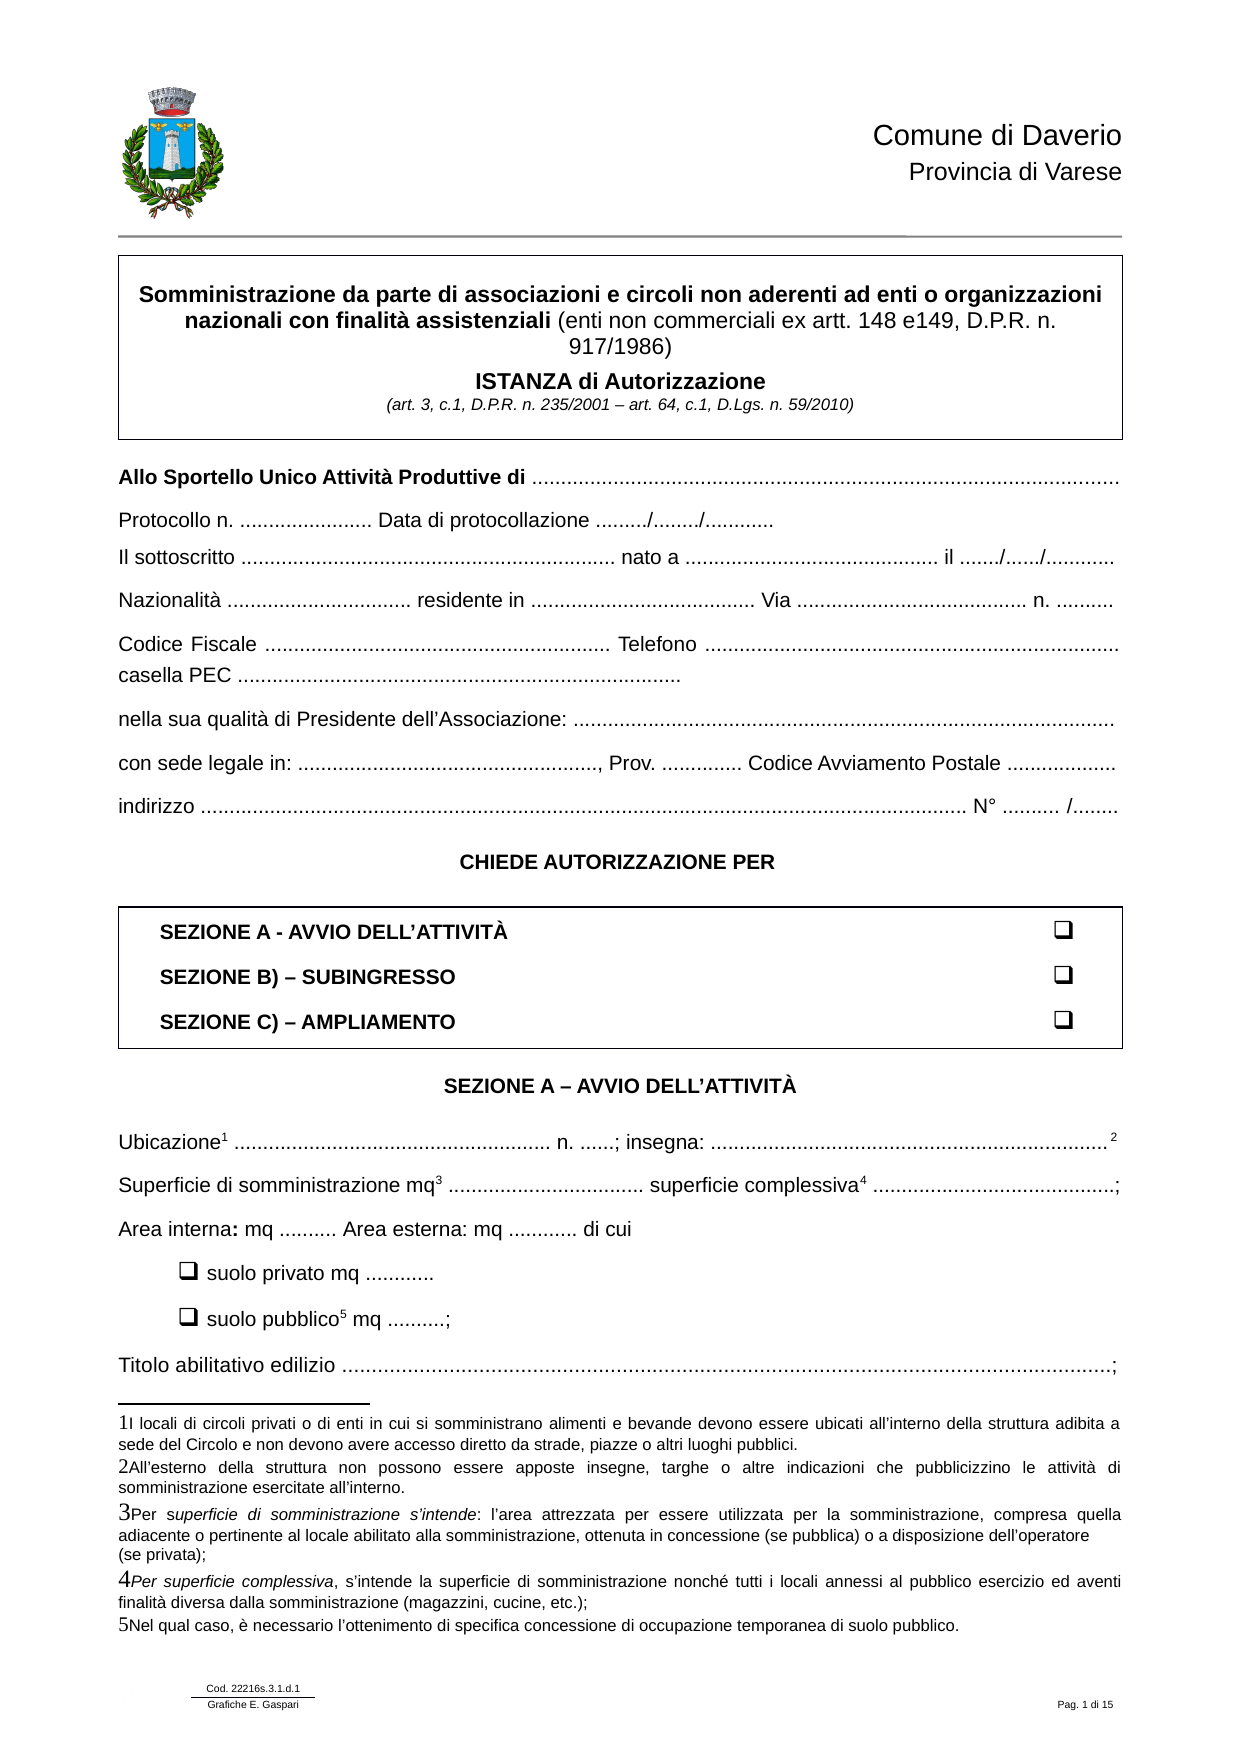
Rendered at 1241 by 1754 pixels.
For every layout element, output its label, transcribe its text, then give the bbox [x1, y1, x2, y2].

text Nazionalità ................................ residente in ....................................... Via ........................................ n. .......... [118, 588, 1122, 612]
text Ubicazione ....................................................... n. ......; insegna: ..................................................................... [118, 1129, 1122, 1153]
text Superficie di somministrazione mq .................................. superficie complessiva ..........................................; [118, 1173, 1122, 1197]
text SEZIONE A – AVVIO DELL’ATTIVITÀ [118, 1073, 1122, 1097]
text  suolo pubblico mq ..........; [177, 1307, 1122, 1332]
text CHIEDE AUTORIZZAZIONE PER [118, 850, 1122, 874]
text Comune di Daverio [224, 118, 1122, 152]
table_header Somministrazione da parte di associazioni e circoli non aderenti ad enti o organizzazioni nazionali con finalità assistenziali (enti non commerciali ex artt. 148 e149, D.P.R. n. 917/1986) ISTANZA di Autorizzazione (art. 3, c.1, D.P.R. n. 235/2001 – art. 64, c.1, D.Lgs. n. 59/2010) [119, 256, 1122, 438]
table_header SEZIONE A - AVVIO DELL’ATTIVITÀ  SEZIONE B) – SUBINGRESSO  SEZIONE C) – AMPLIAMENTO  [119, 908, 1122, 1047]
text nella sua qualità di Presidente dell’Associazione: .............................................................................................. [118, 707, 1122, 731]
text Per superficie di somministrazione s’intende: l’area attrezzata per essere utilizzata per la somministrazione, compresa quella adiacente o pertinente al locale abilitato alla somministrazione, ottenuta in concessione (se pubblica) o a disposizione dell’operatore [118, 1497, 1122, 1545]
text (se privata); [118, 1545, 1122, 1564]
text indirizzo ..................................................................................................................................... N° .......... /........ [118, 794, 1128, 818]
text Nel qual caso, è necessario l’ottenimento di specifica concessione di occupazione temporanea di suolo pubblico. [118, 1612, 1122, 1636]
text Il sottoscritto ................................................................. nato a ............................................ il ......./....../............ [118, 545, 1122, 569]
text Area interna: mq .......... Area esterna: mq ............ di cui [118, 1217, 1122, 1241]
picture [122, 87, 224, 219]
text Titolo abilitativo edilizio .................................................................................................................................; [118, 1353, 1122, 1377]
text Allo Sportello Unico Attività Produttive di [118, 464, 1122, 488]
text All’esterno della struttura non possono essere apposte insegne, targhe o altre indicazioni che pubblicizzino le attività di somministrazione esercitate all’interno. [118, 1453, 1122, 1497]
text  suolo privato mq ............ [177, 1261, 1122, 1286]
text con sede legale in: ...................................................., Prov. .............. Codice Avviamento Postale ................... [118, 750, 1122, 774]
text I locali di circoli privati o di enti in cui si somministrano alimenti e bevande devono essere ubicati all’interno della struttura adibita a sede del Circolo e non devono avere accesso diretto da strade, piazze o altri luoghi pubblici. [118, 1410, 1122, 1453]
text Per superficie complessiva, s’intende la superficie di somministrazione nonché tutti i locali annessi al pubblico esercizio ed aventi finalità diversa dalla somministrazione (magazzini, cucine, etc.); [118, 1564, 1122, 1612]
text Provincia di Varese [224, 157, 1122, 185]
text Codice Fiscale ............................................................ Telefono ........................................................................ casella PEC ............................................................................. [118, 632, 1122, 687]
text Protocollo n. ....................... Data di protocollazione ........./......../............ [118, 508, 1122, 532]
